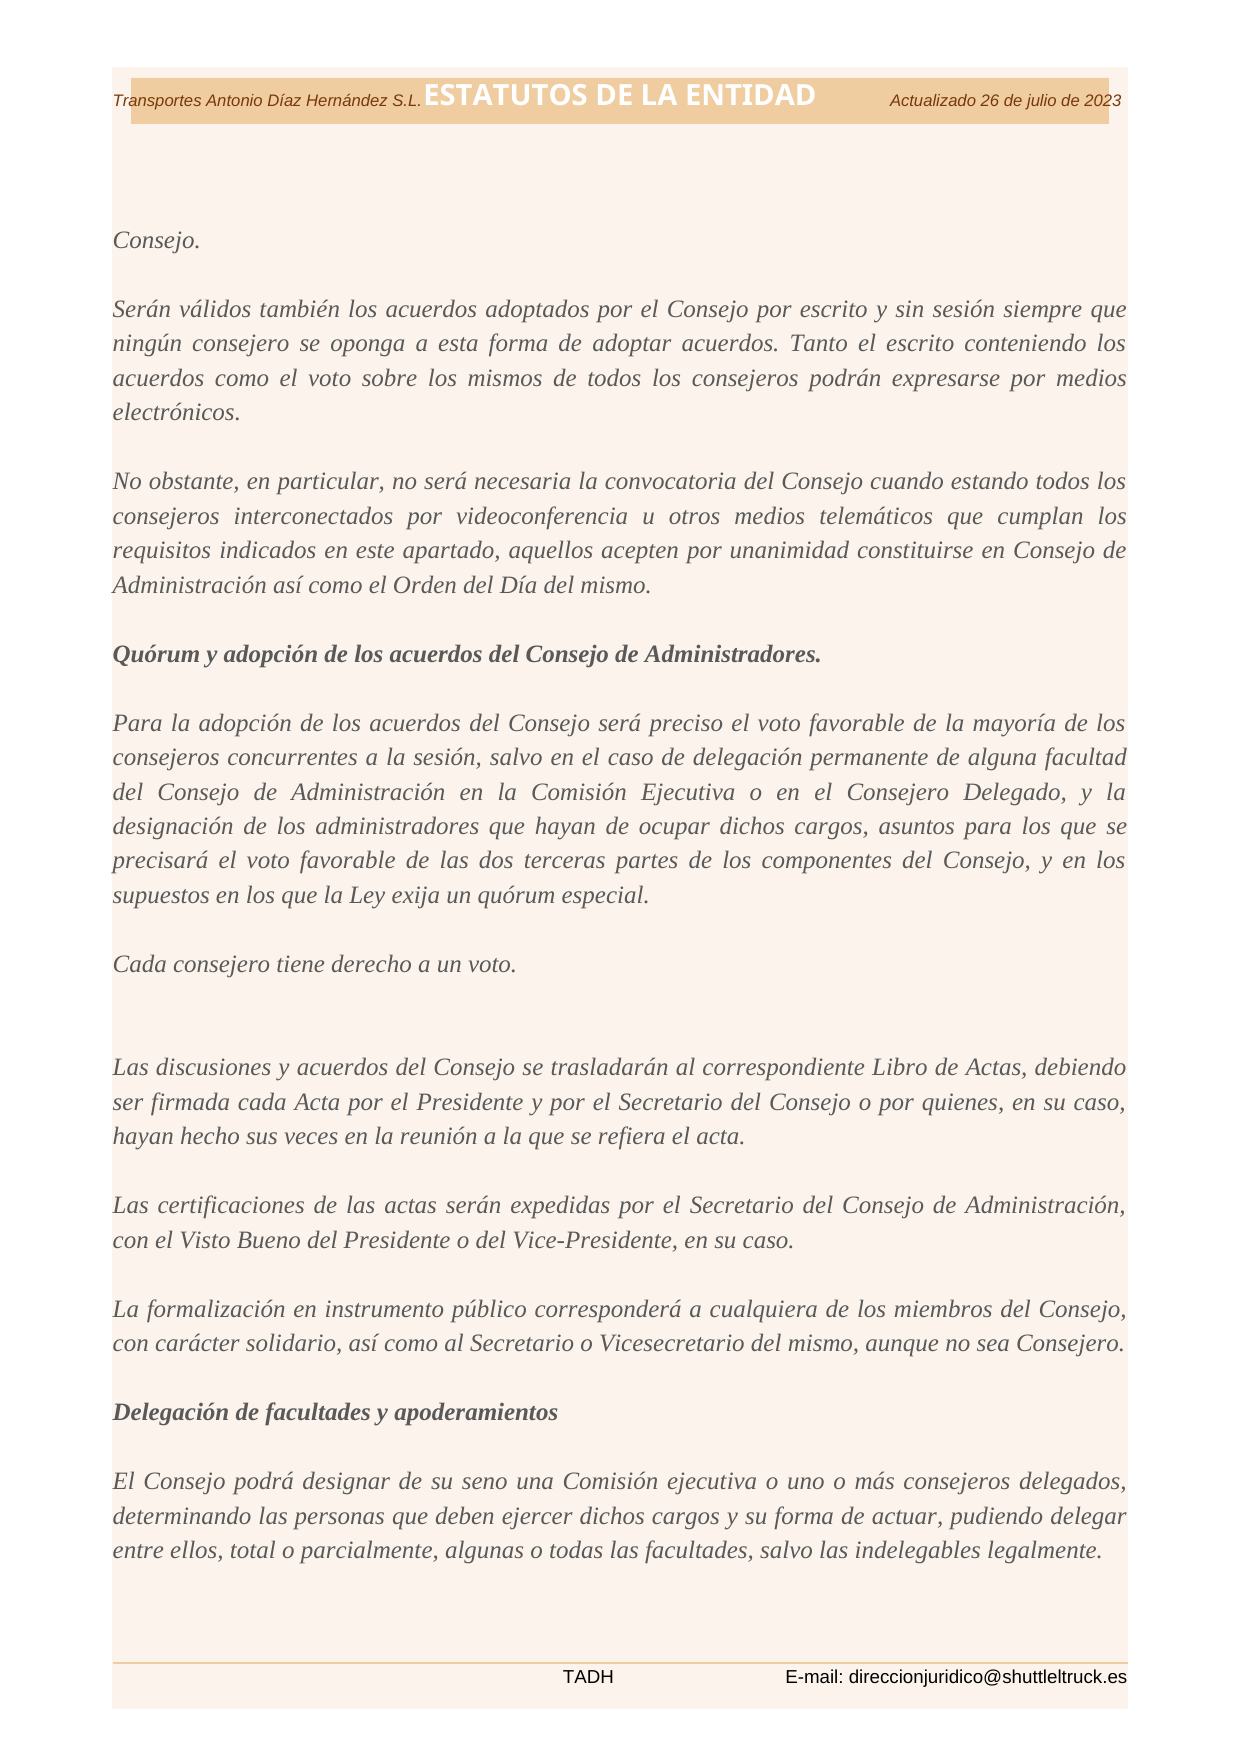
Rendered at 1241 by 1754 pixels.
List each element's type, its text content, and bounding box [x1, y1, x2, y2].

text El Consejo podrá designar de su seno una Comisión ejecutiva o uno o más consejeros delegados, determinando las personas que deben ejercer dichos cargos y su forma de actuar, pudiendo delegar entre ellos, total o parcialmente, algunas o todas las facultades, salvo las indelegables legalmente. [112, 1466, 1128, 1564]
text Delegación de facultades y apoderamientos [112, 1397, 1128, 1426]
text Las certificaciones de las actas serán expedidas por el Secretario del Consejo de Administración, con el Visto Bueno del Presidente o del Vice-Presidente, en su caso. [112, 1190, 1128, 1254]
text La formalización en instrumento público corresponderá a cualquiera de los miembros del Consejo, con carácter solidario, así como al Secretario o Vicesecretario del mismo, aunque no sea Consejero. [112, 1294, 1128, 1357]
text Para la adopción de los acuerdos del Consejo será preciso el voto favorable de la mayoría de los consejeros concurrentes a la sesión, salvo en el caso de delegación permanente de alguna facultad del Consejo de Administración en la Comisión Ejecutiva o en el Consejero Delegado, y la designación de los administradores que hayan de ocupar dichos cargos, asuntos para los que se precisará el voto favorable de las dos terceras partes de los componentes del Consejo, y en los supuestos en los que la Ley exija un quórum especial. [112, 708, 1128, 909]
text No obstante, en particular, no será necesaria la convocatoria del Consejo cuando estando todos los consejeros interconectados por videoconferencia u otros medios telemáticos que cumplan los requisitos indicados en este apartado, aquellos acepten por unanimidad constituirse en Consejo de Administración así como el Orden del Día del mismo. [112, 466, 1128, 598]
text Las discusiones y acuerdos del Consejo se trasladarán al correspondiente Libro de Actas, debiendo ser firmada cada Acta por el Presidente y por el Secretario del Consejo o por quienes, en su caso, hayan hecho sus veces en la reunión a la que se refiera el acta. [112, 1052, 1128, 1150]
text Quórum y adopción de los acuerdos del Consejo de Administradores. [112, 639, 1128, 667]
text Serán válidos también los acuerdos adoptados por el Consejo por escrito y sin sesión siempre que ningún consejero se oponga a esta forma de adoptar acuerdos. Tanto el escrito conteniendo los acuerdos como el voto sobre los mismos de todos los consejeros podrán expresarse por medios electrónicos. [112, 294, 1128, 426]
text Cada consejero tiene derecho a un voto. [112, 949, 1128, 978]
text Consejo. [112, 225, 1128, 254]
